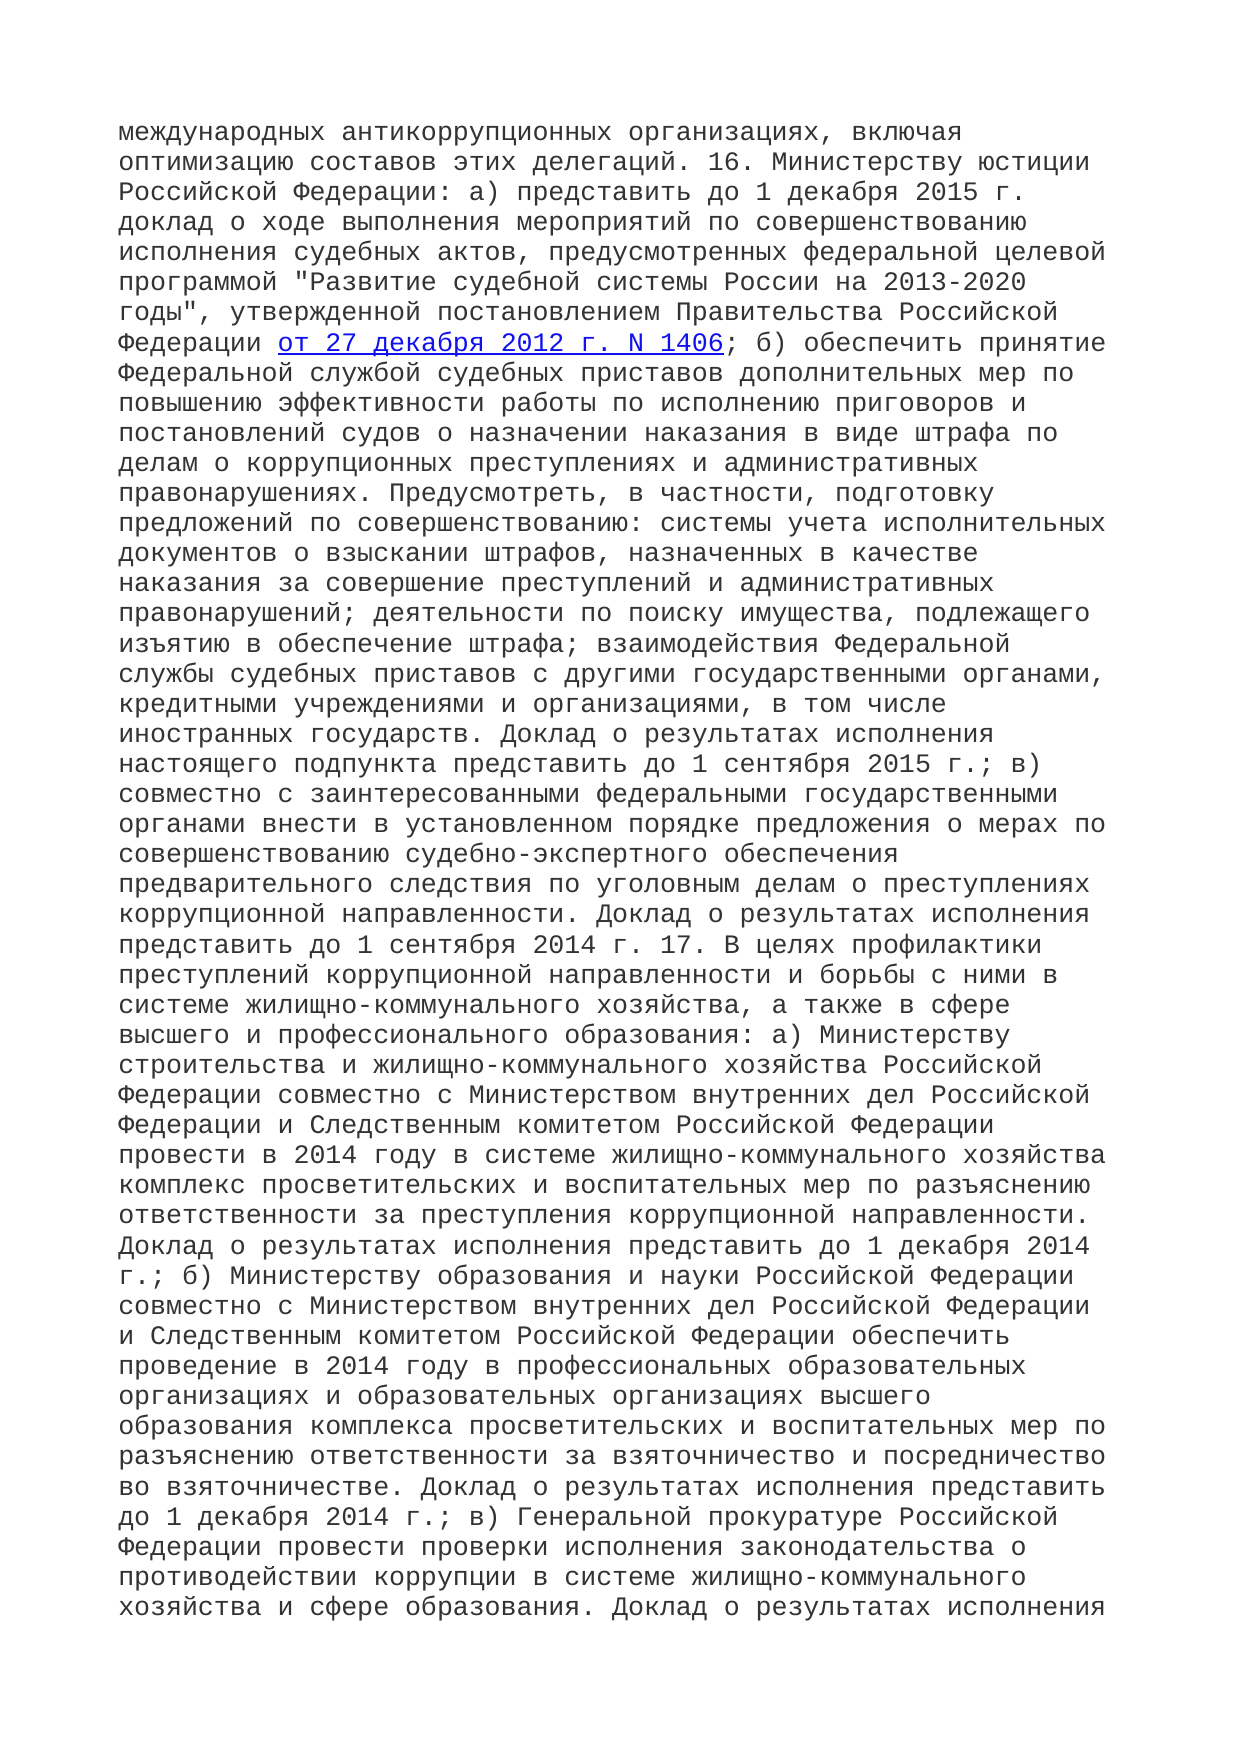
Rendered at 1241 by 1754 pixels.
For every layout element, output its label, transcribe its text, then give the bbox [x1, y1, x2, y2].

text международных антикоррупционных организациях, включая оптимизацию составов этих делегаций. 16. Министерству юстиции Российской Федерации: а) представить до 1 декабря 2015 г. доклад о ходе выполнения мероприятий по совершенствованию исполнения судебных актов, предусмотренных федеральной целевой программой "Развитие судебной системы России на 2013-2020 годы", утвержденной постановлением Правительства Российской Федерации от 27 декабря 2012 г. N 1406; б) обеспечить принятие Федеральной службой судебных приставов дополнительных мер по повышению эффективности работы по исполнению приговоров и постановлений судов о назначении наказания в виде штрафа по делам о коррупционных преступлениях и административных правонарушениях. Предусмотреть, в частности, подготовку предложений по совершенствованию: системы учета исполнительных документов о взыскании штрафов, назначенных в качестве наказания за совершение преступлений и административных правонарушений; деятельности по поиску имущества, подлежащего изъятию в обеспечение штрафа; взаимодействия Федеральной службы судебных приставов с другими государственными органами, кредитными учреждениями и организациями, в том числе иностранных государств. Доклад о результатах исполнения настоящего подпункта представить до 1 сентября 2015 г.; в) совместно с заинтересованными федеральными государственными органами внести в установленном порядке предложения о мерах по совершенствованию судебно-экспертного обеспечения предварительного следствия по уголовным делам о преступлениях коррупционной направленности. Доклад о результатах исполнения представить до 1 сентября 2014 г. 17. В целях профилактики преступлений коррупционной направленности и борьбы с ними в системе жилищно-коммунального хозяйства, а также в сфере высшего и профессионального образования: а) Министерству строительства и жилищно-коммунального хозяйства Российской Федерации совместно с Министерством внутренних дел Российской Федерации и Следственным комитетом Российской Федерации провести в 2014 году в системе жилищно-коммунального хозяйства комплекс просветительских и воспитательных мер по разъяснению ответственности за преступления коррупционной направленности. Доклад о результатах исполнения представить до 1 декабря 2014 г.; б) Министерству образования и науки Российской Федерации совместно с Министерством внутренних дел Российской Федерации и Следственным комитетом Российской Федерации обеспечить проведение в 2014 году в профессиональных образовательных организациях и образовательных организациях высшего образования комплекса просветительских и воспитательных мер по разъяснению ответственности за взяточничество и посредничество во взяточничестве. Доклад о результатах исполнения представить до 1 декабря 2014 г.; в) Генеральной прокуратуре Российской Федерации провести проверки исполнения законодательства о противодействии коррупции в системе жилищно-коммунального хозяйства и сфере образования. Доклад о результатах исполнения [118, 118, 1122, 1623]
